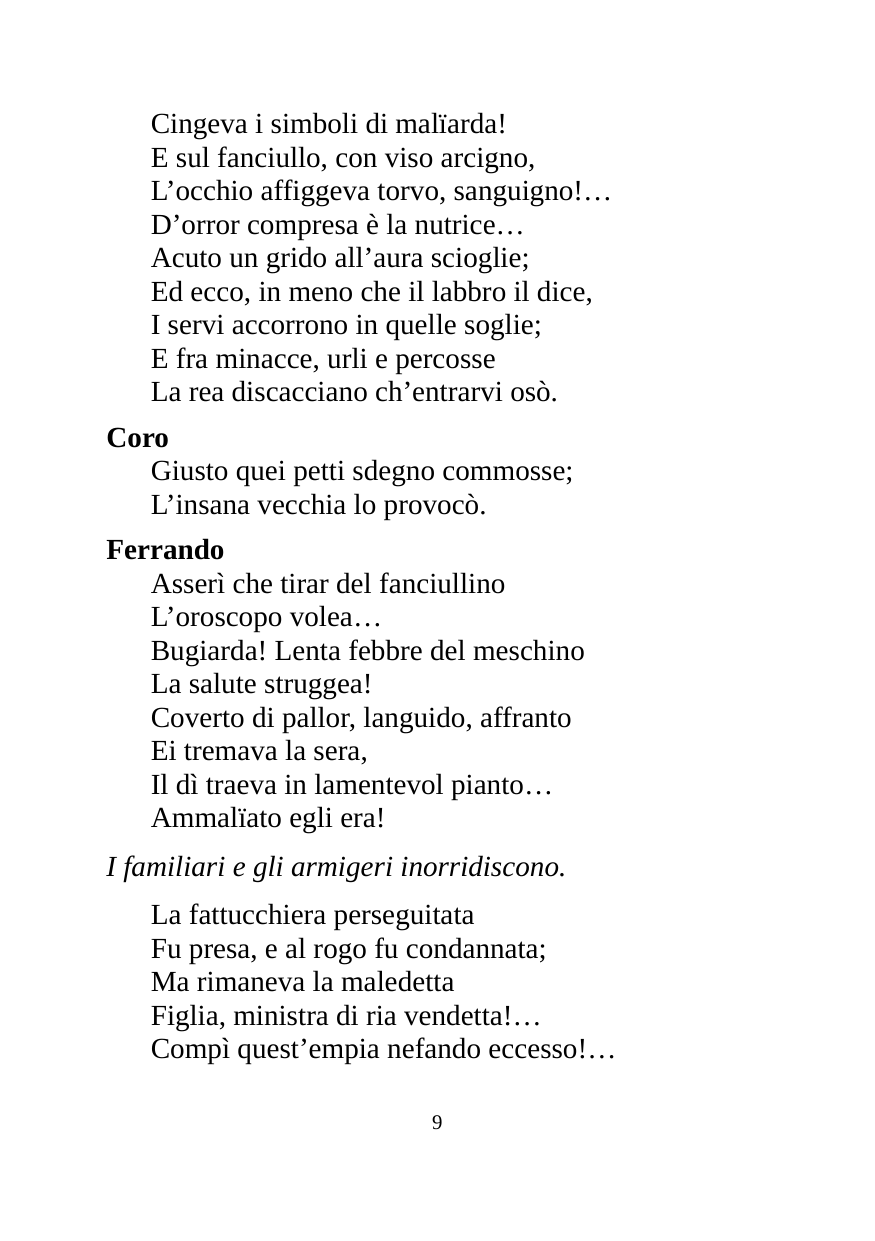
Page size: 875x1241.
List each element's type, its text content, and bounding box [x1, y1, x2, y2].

text I familiari e gli armigeri inorridiscono. [106, 849, 768, 882]
text Cingeva i simboli di malïarda! E sul fanciullo, con viso arcigno, L’occhio affiggeva torvo, sanguigno!… D’orror compresa è la nutrice… Acuto un grido all’aura scioglie; Ed ecco, in meno che il labbro il dice, I servi accorrono in quelle soglie; E fra minacce, urli e percosse La rea discacciano ch’entrarvi osò. [151, 106, 768, 408]
text Ferrando [106, 532, 768, 566]
text Giusto quei petti sdegno commosse; L’insana vecchia lo provocò. [151, 453, 768, 521]
text Asserì che tirar del fanciullino L’oroscopo volea… Bugiarda! Lenta febbre del meschino La salute struggea! Coverto di pallor, languido, affranto Ei tremava la sera, Il dì traeva in lamentevol pianto… Ammalïato egli era! [151, 566, 768, 834]
text La fattucchiera perseguitata Fu presa, e al rogo fu condannata; Ma rimaneva la maledetta Figlia, ministra di ria vendetta!… Compì quest’empia nefando eccesso!… [151, 897, 768, 1065]
text Coro [106, 420, 768, 453]
